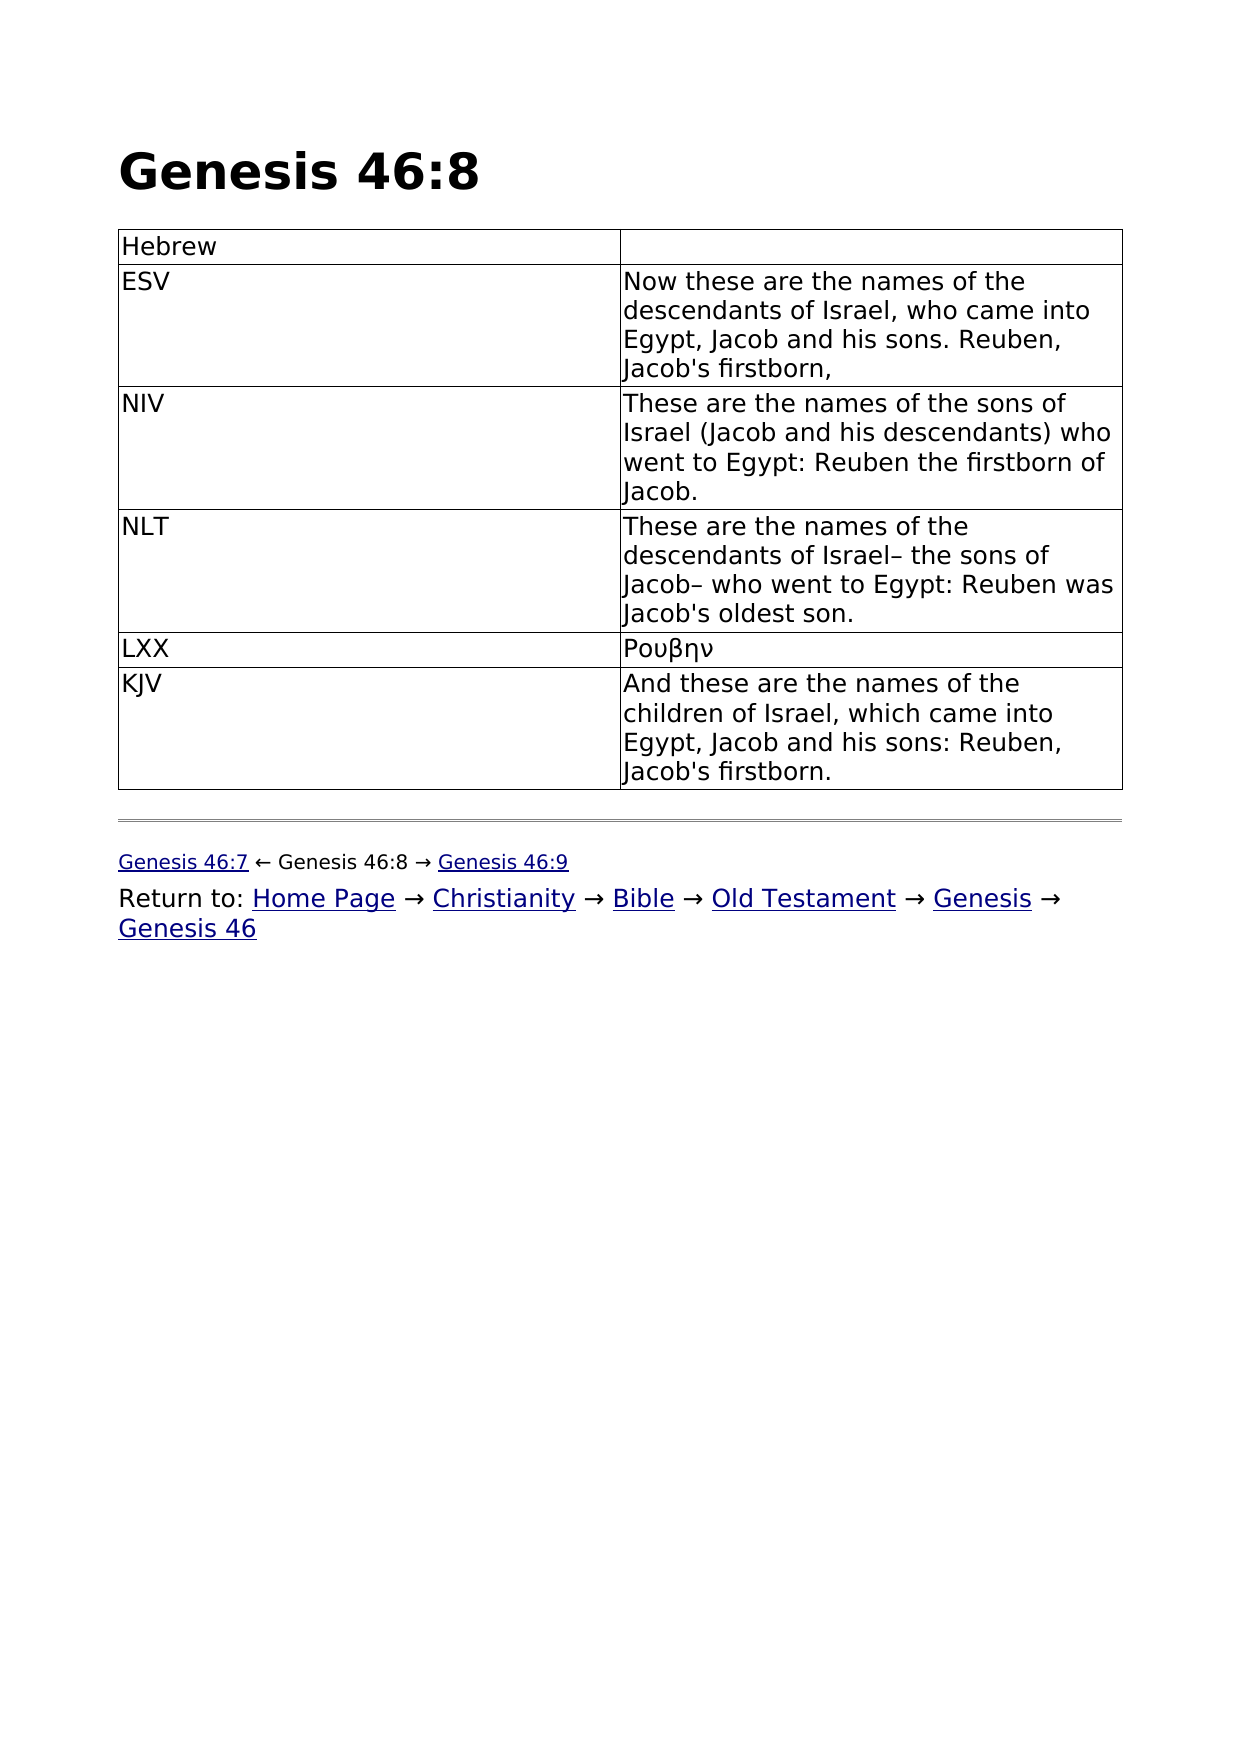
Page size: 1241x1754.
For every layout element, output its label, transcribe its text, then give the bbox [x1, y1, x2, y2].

table_cell NLT [119, 510, 620, 632]
text Genesis 46:7 ← Genesis 46:8 → Genesis 46:9 [118, 851, 1122, 884]
table_cell ESV [119, 265, 620, 386]
table_header [621, 230, 1122, 264]
table_cell And these are the names of the children of Israel, which came into Egypt, Jacob and his sons: Reuben, Jacob's firstborn. [621, 668, 1122, 789]
table_cell Ρουβην [621, 633, 1122, 667]
table_cell LXX [119, 633, 620, 667]
table_cell KJV [119, 668, 620, 789]
table_cell These are the names of the descendants of Israel– the sons of Jacob– who went to Egypt: Reuben was Jacob's oldest son. [621, 510, 1122, 632]
text Return to: Home Page → Christianity → Bible → Old Testament → Genesis → Genesis 46 [118, 884, 1122, 943]
table_cell NIV [119, 387, 620, 509]
subtitle Genesis 46:8 [118, 143, 1122, 201]
table_header Hebrew [119, 230, 620, 264]
table_cell These are the names of the sons of Israel (Jacob and his descendants) who went to Egypt: Reuben the firstborn of Jacob. [621, 387, 1122, 509]
table_cell Now these are the names of the descendants of Israel, who came into Egypt, Jacob and his sons. Reuben, Jacob's firstborn, [621, 265, 1122, 386]
